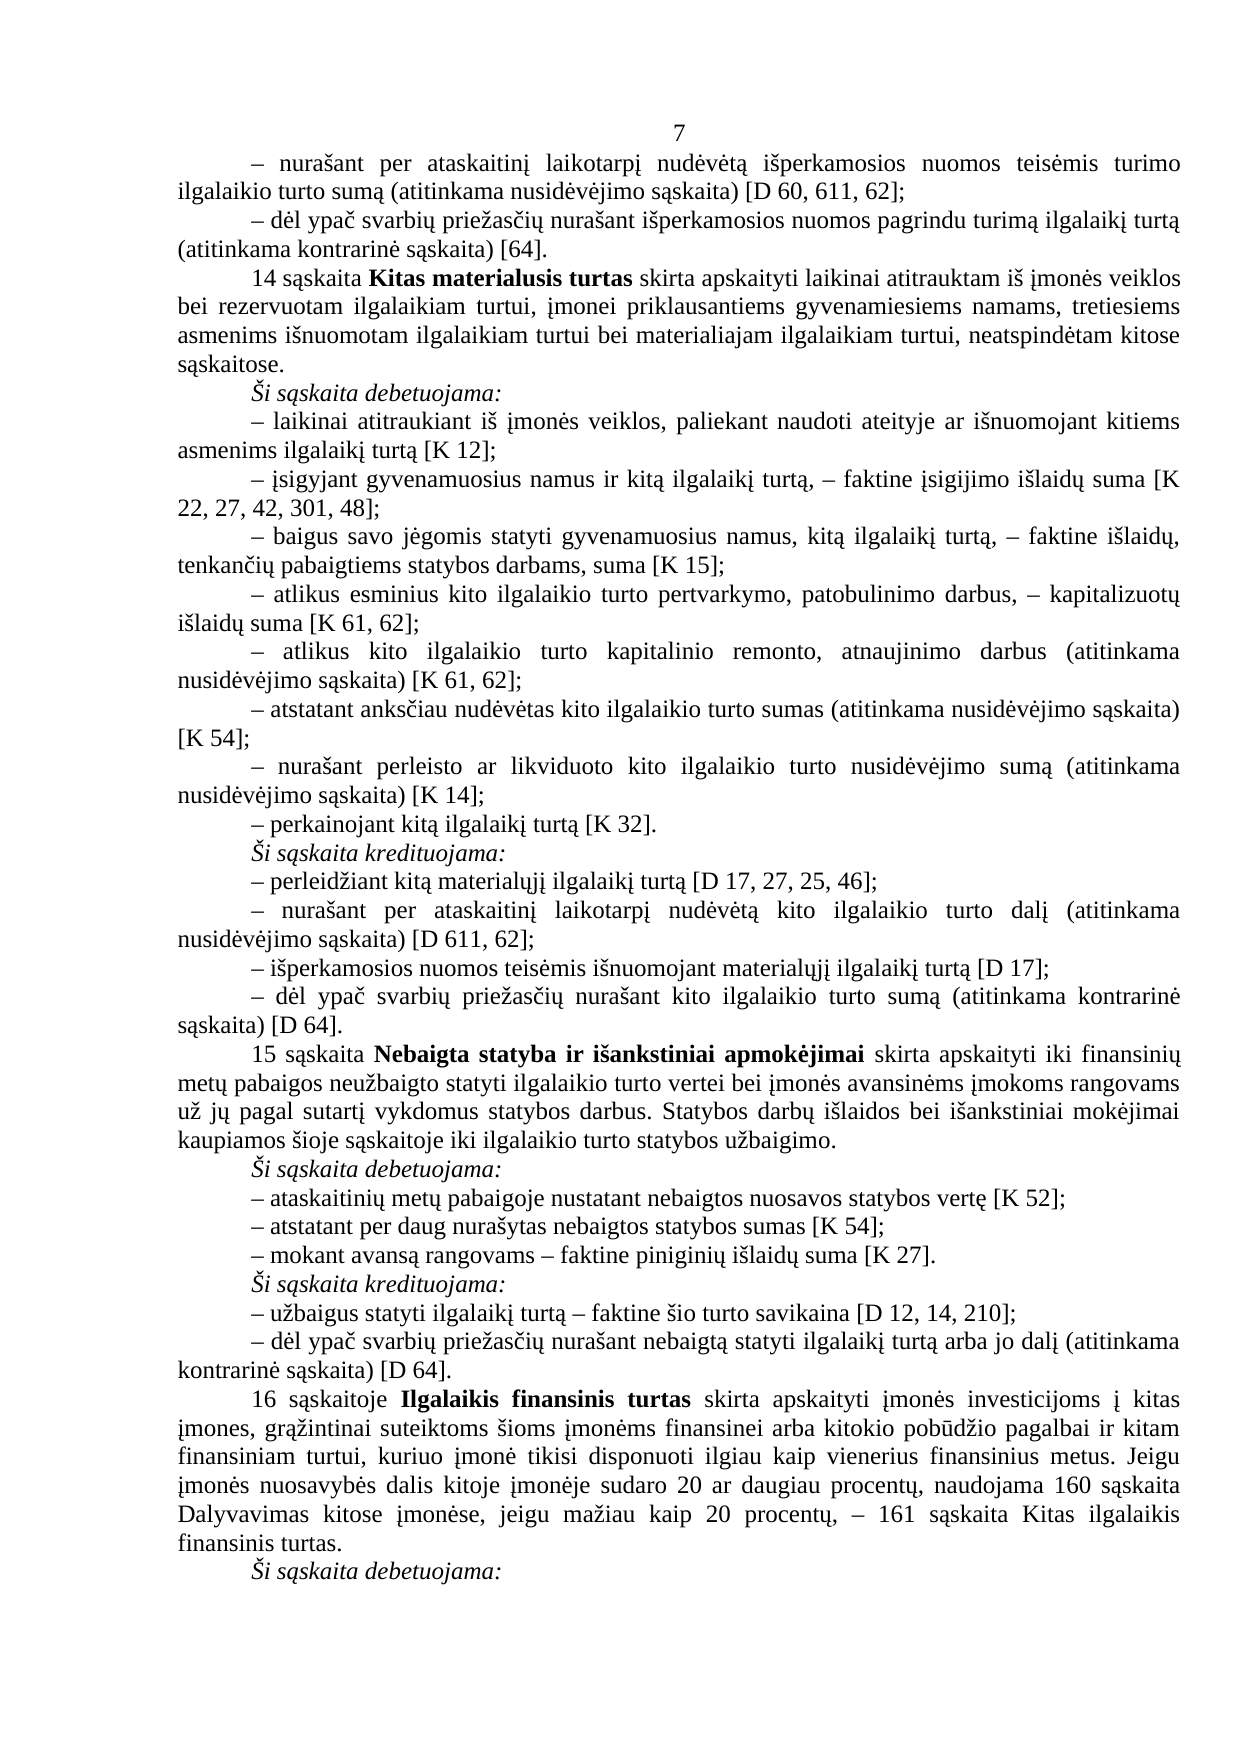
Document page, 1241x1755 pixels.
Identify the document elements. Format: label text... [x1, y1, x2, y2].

text – nurašant per ataskaitinį laikotarpį nudėvėtą išperkamosios nuomos teisėmis turimo ilgalaikio turto sumą (atitinkama nusidėvėjimo sąskaita) [D 60, 611, 62]; [177, 148, 1181, 205]
text 16 sąskaitoje Ilgalaikis finansinis turtas skirta apskaityti įmonės investicijoms į kitas įmones, grąžintinai suteiktoms šioms įmonėms finansinei arba kitokio pobūdžio pagalbai ir kitam finansiniam turtui, kuriuo įmonė tikisi disponuoti ilgiau kaip vienerius finansinius metus. Jeigu įmonės nuosavybės dalis kitoje įmonėje sudaro 20 ar daugiau procentų, naudojama 160 sąskaita Dalyvavimas kitose įmonėse, jeigu mažiau kaip 20 procentų, – 161 sąskaita Kitas ilgalaikis finansinis turtas. [177, 1384, 1181, 1556]
text – laikinai atitraukiant iš įmonės veiklos, paliekant naudoti ateityje ar išnuomojant kitiems asmenims ilgalaikį turtą [K 12]; [177, 406, 1181, 464]
text Ši sąskaita kredituojama: [177, 1269, 1181, 1298]
text – užbaigus statyti ilgalaikį turtą – faktine šio turto savikaina [D 12, 14, 210]; [177, 1298, 1181, 1326]
text Ši sąskaita debetuojama: [177, 378, 1181, 406]
text – atlikus esminius kito ilgalaikio turto pertvarkymo, patobulinimo darbus, – kapitalizuotų išlaidų suma [K 61, 62]; [177, 579, 1181, 636]
text – išperkamosios nuomos teisėmis išnuomojant materialųjį ilgalaikį turtą [D 17]; [177, 953, 1181, 981]
text – dėl ypač svarbių priežasčių nurašant nebaigtą statyti ilgalaikį turtą arba jo dalį (atitinkama kontrarinė sąskaita) [D 64]. [177, 1326, 1181, 1384]
text – ataskaitinių metų pabaigoje nustatant nebaigtos nuosavos statybos vertę [K 52]; [177, 1183, 1181, 1211]
text – dėl ypač svarbių priežasčių nurašant kito ilgalaikio turto sumą (atitinkama kontrarinė sąskaita) [D 64]. [177, 981, 1181, 1039]
text 14 sąskaita Kitas materialusis turtas skirta apskaityti laikinai atitrauktam iš įmonės veiklos bei rezervuotam ilgalaikiam turtui, įmonei priklausantiems gyvenamiesiems namams, tretiesiems asmenims išnuomotam ilgalaikiam turtui bei materialiajam ilgalaikiam turtui, neatspindėtam kitose sąskaitose. [177, 263, 1181, 378]
text – įsigyjant gyvenamuosius namus ir kitą ilgalaikį turtą, – faktine įsigijimo išlaidų suma [K 22, 27, 42, 301, 48]; [177, 464, 1181, 521]
text – perkainojant kitą ilgalaikį turtą [K 32]. [177, 809, 1181, 838]
text Ši sąskaita debetuojama: [177, 1154, 1181, 1183]
text – perleidžiant kitą materialųjį ilgalaikį turtą [D 17, 27, 25, 46]; [177, 866, 1181, 895]
text Ši sąskaita kredituojama: [177, 838, 1181, 866]
text Ši sąskaita debetuojama: [177, 1556, 1181, 1585]
text 15 sąskaita Nebaigta statyba ir išankstiniai apmokėjimai skirta apskaityti iki finansinių metų pabaigos neužbaigto statyti ilgalaikio turto vertei bei įmonės avansinėms įmokoms rangovams už jų pagal sutartį vykdomus statybos darbus. Statybos darbų išlaidos bei išankstiniai mokėjimai kaupiamos šioje sąskaitoje iki ilgalaikio turto statybos užbaigimo. [177, 1039, 1181, 1154]
text – mokant avansą rangovams – faktine piniginių išlaidų suma [K 27]. [177, 1240, 1181, 1269]
text – atstatant anksčiau nudėvėtas kito ilgalaikio turto sumas (atitinkama nusidėvėjimo sąskaita) [K 54]; [177, 694, 1181, 751]
text – atstatant per daug nurašytas nebaigtos statybos sumas [K 54]; [177, 1211, 1181, 1240]
text – nurašant per ataskaitinį laikotarpį nudėvėtą kito ilgalaikio turto dalį (atitinkama nusidėvėjimo sąskaita) [D 611, 62]; [177, 895, 1181, 953]
text – baigus savo jėgomis statyti gyvenamuosius namus, kitą ilgalaikį turtą, – faktine išlaidų, tenkančių pabaigtiems statybos darbams, suma [K 15]; [177, 521, 1181, 579]
text – nurašant perleisto ar likviduoto kito ilgalaikio turto nusidėvėjimo sumą (atitinkama nusidėvėjimo sąskaita) [K 14]; [177, 751, 1181, 809]
text – atlikus kito ilgalaikio turto kapitalinio remonto, atnaujinimo darbus (atitinkama nusidėvėjimo sąskaita) [K 61, 62]; [177, 636, 1181, 694]
text – dėl ypač svarbių priežasčių nurašant išperkamosios nuomos pagrindu turimą ilgalaikį turtą (atitinkama kontrarinė sąskaita) [64]. [177, 205, 1181, 263]
